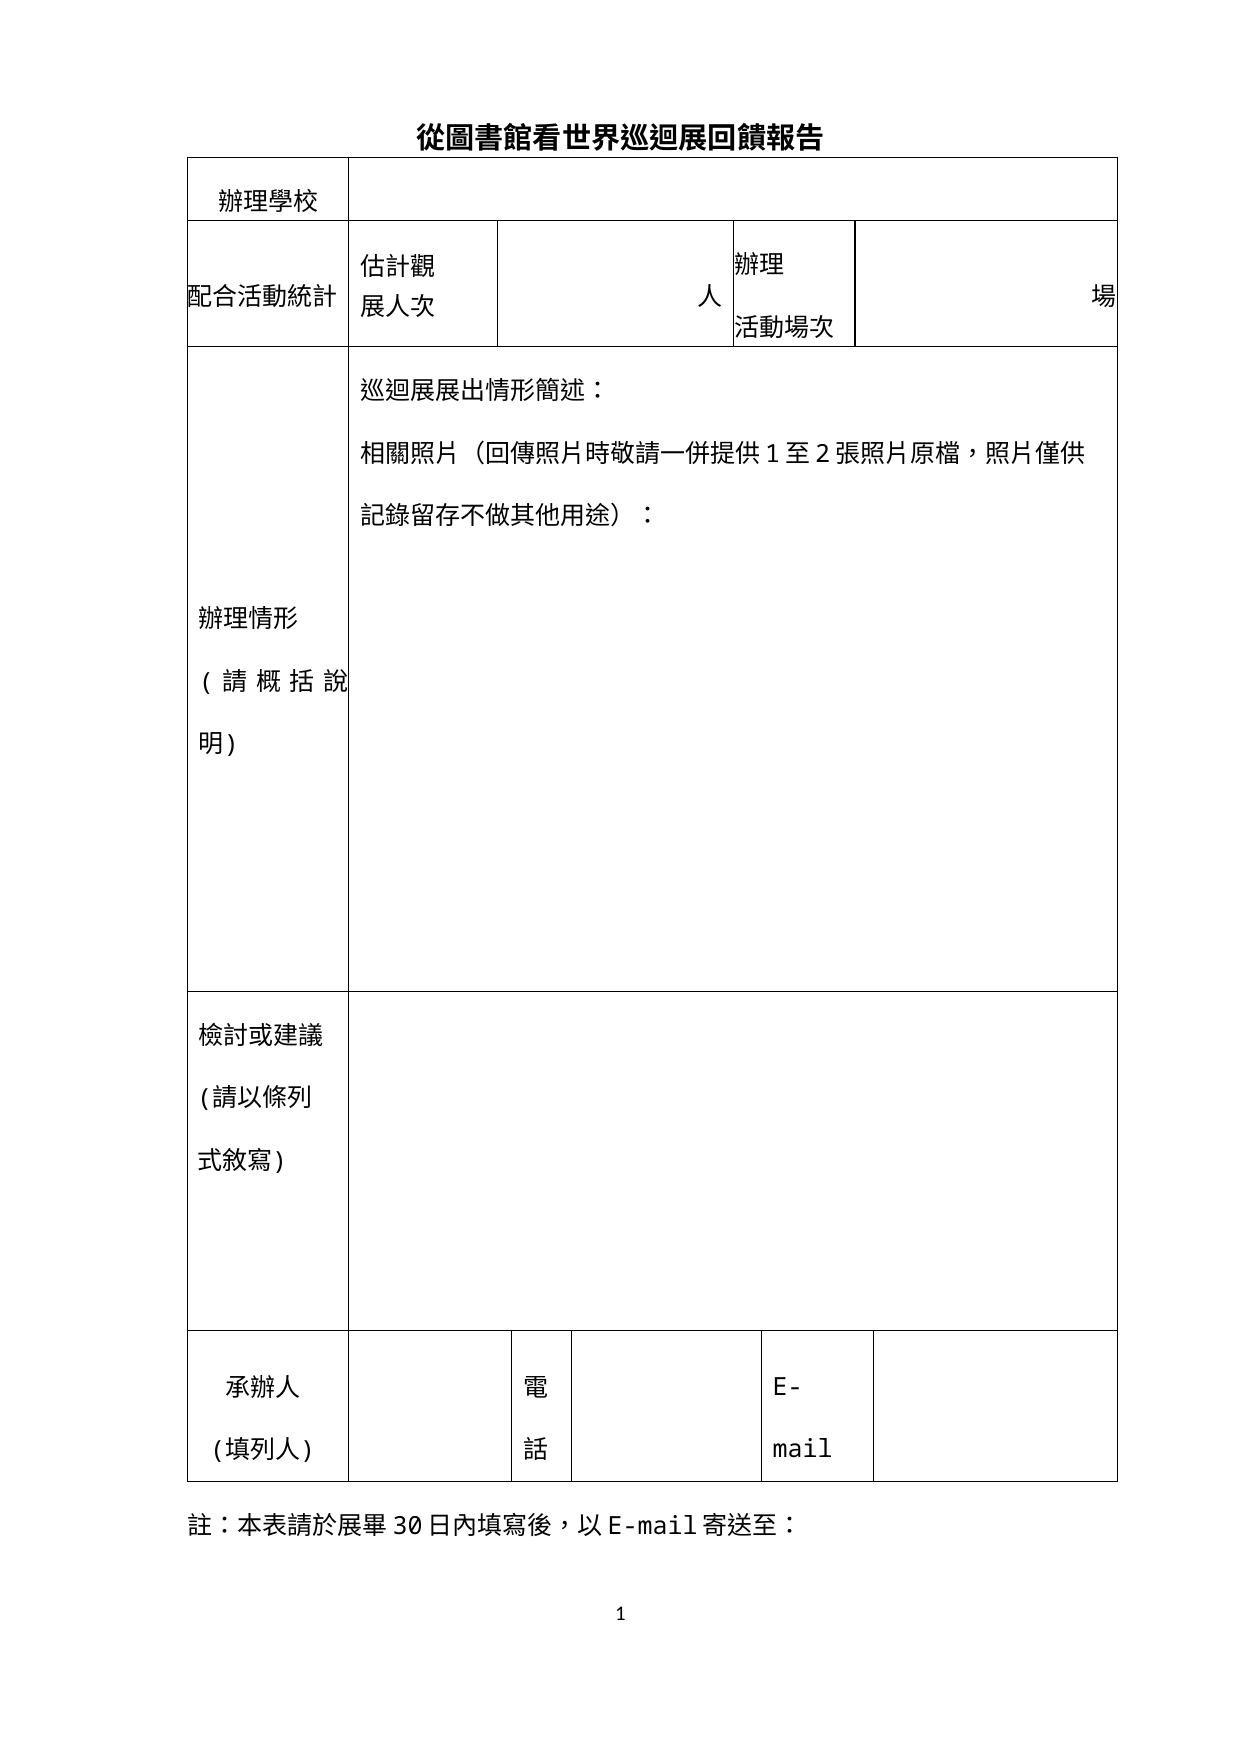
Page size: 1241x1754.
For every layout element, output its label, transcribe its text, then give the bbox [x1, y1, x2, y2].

table_cell [874, 1331, 1117, 1481]
table_cell 場 [856, 221, 1117, 346]
table_header [349, 158, 1117, 220]
table_cell [349, 992, 1117, 1330]
table_cell 巡迴展展出情形簡述： 相關照片（回傳照片時敬請一併提供1至2張照片原檔，照片僅供記錄留存不做其他用途）： [349, 347, 1117, 991]
table_cell 人 [498, 221, 733, 346]
table_cell 配合活動統計 [188, 221, 348, 346]
table_cell 電話 [512, 1331, 571, 1481]
table_cell 承辦人 (填列人) [188, 1331, 348, 1481]
table_cell 檢討或建議 (請以條列 式敘寫) [188, 992, 348, 1330]
table_cell 辦理情形 (請概括說明) [188, 347, 348, 991]
table_cell E-mail [762, 1331, 873, 1481]
text 註：本表請於展畢30日內填寫後，以E-mail寄送至： [187, 1482, 1053, 1545]
table_cell 估計觀 展人次 [349, 221, 497, 346]
text 從圖書館看世界巡迴展回饋報告 [187, 94, 1053, 157]
table_cell [572, 1331, 761, 1481]
table_cell 辦理 活動場次 [734, 221, 854, 346]
table_header 辦理學校 [188, 158, 348, 220]
table_cell [349, 1331, 511, 1481]
